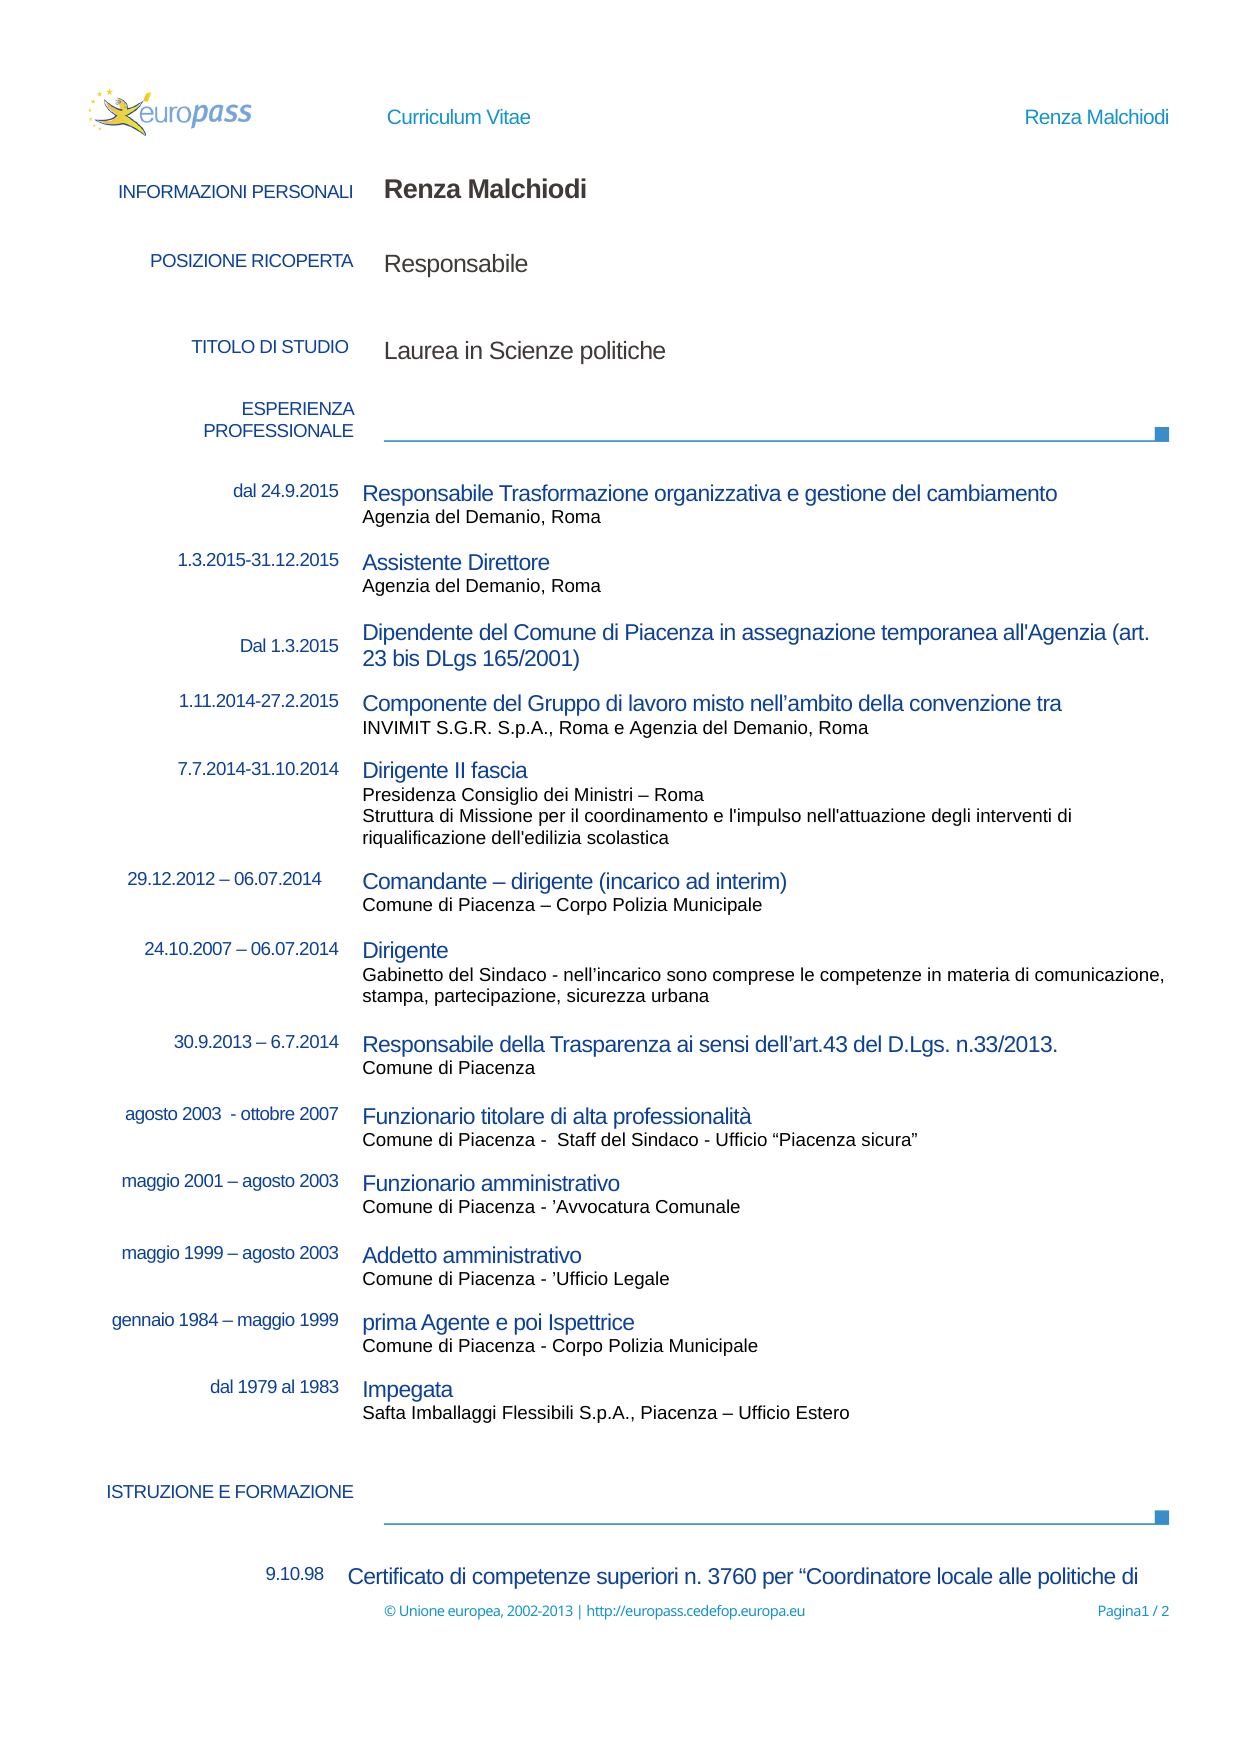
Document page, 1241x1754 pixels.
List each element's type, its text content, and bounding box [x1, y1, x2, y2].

table_cell [351, 1443, 1184, 1462]
table_header Renza Malchiodi [384, 171, 1169, 207]
table_cell 1.3.2015-31.12.2015 Dal 1.3.2015 [89, 549, 351, 690]
table_cell Funzionario titolare di alta professionalità Comune di Piacenza - Staff del Sindaco - Ufficio “Piacenza sicura” [351, 1103, 1184, 1170]
table_cell Dirigente Gabinetto del Sindaco - nell’incarico sono comprese le competenze in materia di comunicazione, stampa, partecipazione, sicurezza urbana [351, 937, 1184, 1031]
table_header INFORMAZIONI PERSONALI [89, 171, 384, 207]
table_cell agosto 2003 - ottobre 2007 [89, 1103, 351, 1170]
table_cell Assistente Direttore Agenzia del Demanio, Roma Dipendente del Comune di Piacenza in assegnazione temporanea all'Agenzia (art. 23 bis DLgs 165/2001) [351, 549, 1184, 690]
table_cell [89, 207, 1169, 230]
table_cell Responsabile della Trasparenza ai sensi dell’art.43 del D.Lgs. n.33/2013. Comune di Piacenza [351, 1031, 1184, 1103]
table_cell Laurea in Scienze politiche [384, 336, 886, 379]
table_header ISTRUZIONE E FORMAZIONE [89, 1481, 384, 1524]
table_header Responsabile [384, 250, 886, 336]
table_cell Impegata Safta Imballaggi Flessibili S.p.A., Piacenza – Ufficio Estero [351, 1376, 1184, 1443]
table_cell TITOLO DI STUDIO [89, 336, 384, 379]
table_cell Comandante – dirigente (incarico ad interim) Comune di Piacenza – Corpo Polizia Municipale [351, 868, 1184, 937]
table_header Responsabile Trasformazione organizzativa e gestione del cambiamento Agenzia del Demanio, Roma [351, 480, 1184, 549]
table_cell maggio 1999 – agosto 2003 [89, 1242, 351, 1309]
table_header 9.10.98 [89, 1563, 336, 1589]
table_cell Dirigente II fascia Presidenza Consiglio dei Ministri – Roma Struttura di Missione per il coordinamento e l'impulso nell'attuazione degli interventi di riqualificazione dell'edilizia scolastica [351, 758, 1184, 868]
table_header ESPERIENZA PROFESSIONALE [89, 398, 384, 441]
table_cell dal 1979 al 1983 [89, 1376, 351, 1443]
table_cell 24.10.2007 – 06.07.2014 [89, 937, 351, 1031]
table_cell 7.7.2014-31.10.2014 [89, 758, 351, 868]
table_cell Componente del Gruppo di lavoro misto nell’ambito della convenzione tra INVIMIT S.G.R. S.p.A., Roma e Agenzia del Demanio, Roma [351, 690, 1184, 757]
table_cell maggio 2001 – agosto 2003 [89, 1170, 351, 1242]
table_header [886, 250, 1240, 336]
table_cell gennaio 1984 – maggio 1999 [89, 1309, 351, 1376]
table_header Certificato di competenze superiori n. 3760 per “Coordinatore locale alle politiche di [336, 1563, 1184, 1589]
table_cell Addetto amministrativo Comune di Piacenza - ’Ufficio Legale [351, 1242, 1184, 1309]
table_cell prima Agente e poi Ispettrice Comune di Piacenza - Corpo Polizia Municipale [351, 1309, 1184, 1376]
table_cell 30.9.2013 – 6.7.2014 [89, 1031, 351, 1103]
table_cell 1.11.2014-27.2.2015 [89, 690, 351, 757]
table_cell Funzionario amministrativo Comune di Piacenza - ’Avvocatura Comunale [351, 1170, 1184, 1242]
table_header dal 24.9.2015 [89, 480, 351, 549]
table_header [384, 1481, 1169, 1523]
table_cell 29.12.2012 – 06.07.2014 [89, 868, 351, 937]
table_cell [89, 1443, 351, 1462]
table_header POSIZIONE RICOPERTA [89, 250, 384, 336]
table_header [384, 398, 1169, 440]
table_cell [886, 336, 1240, 379]
